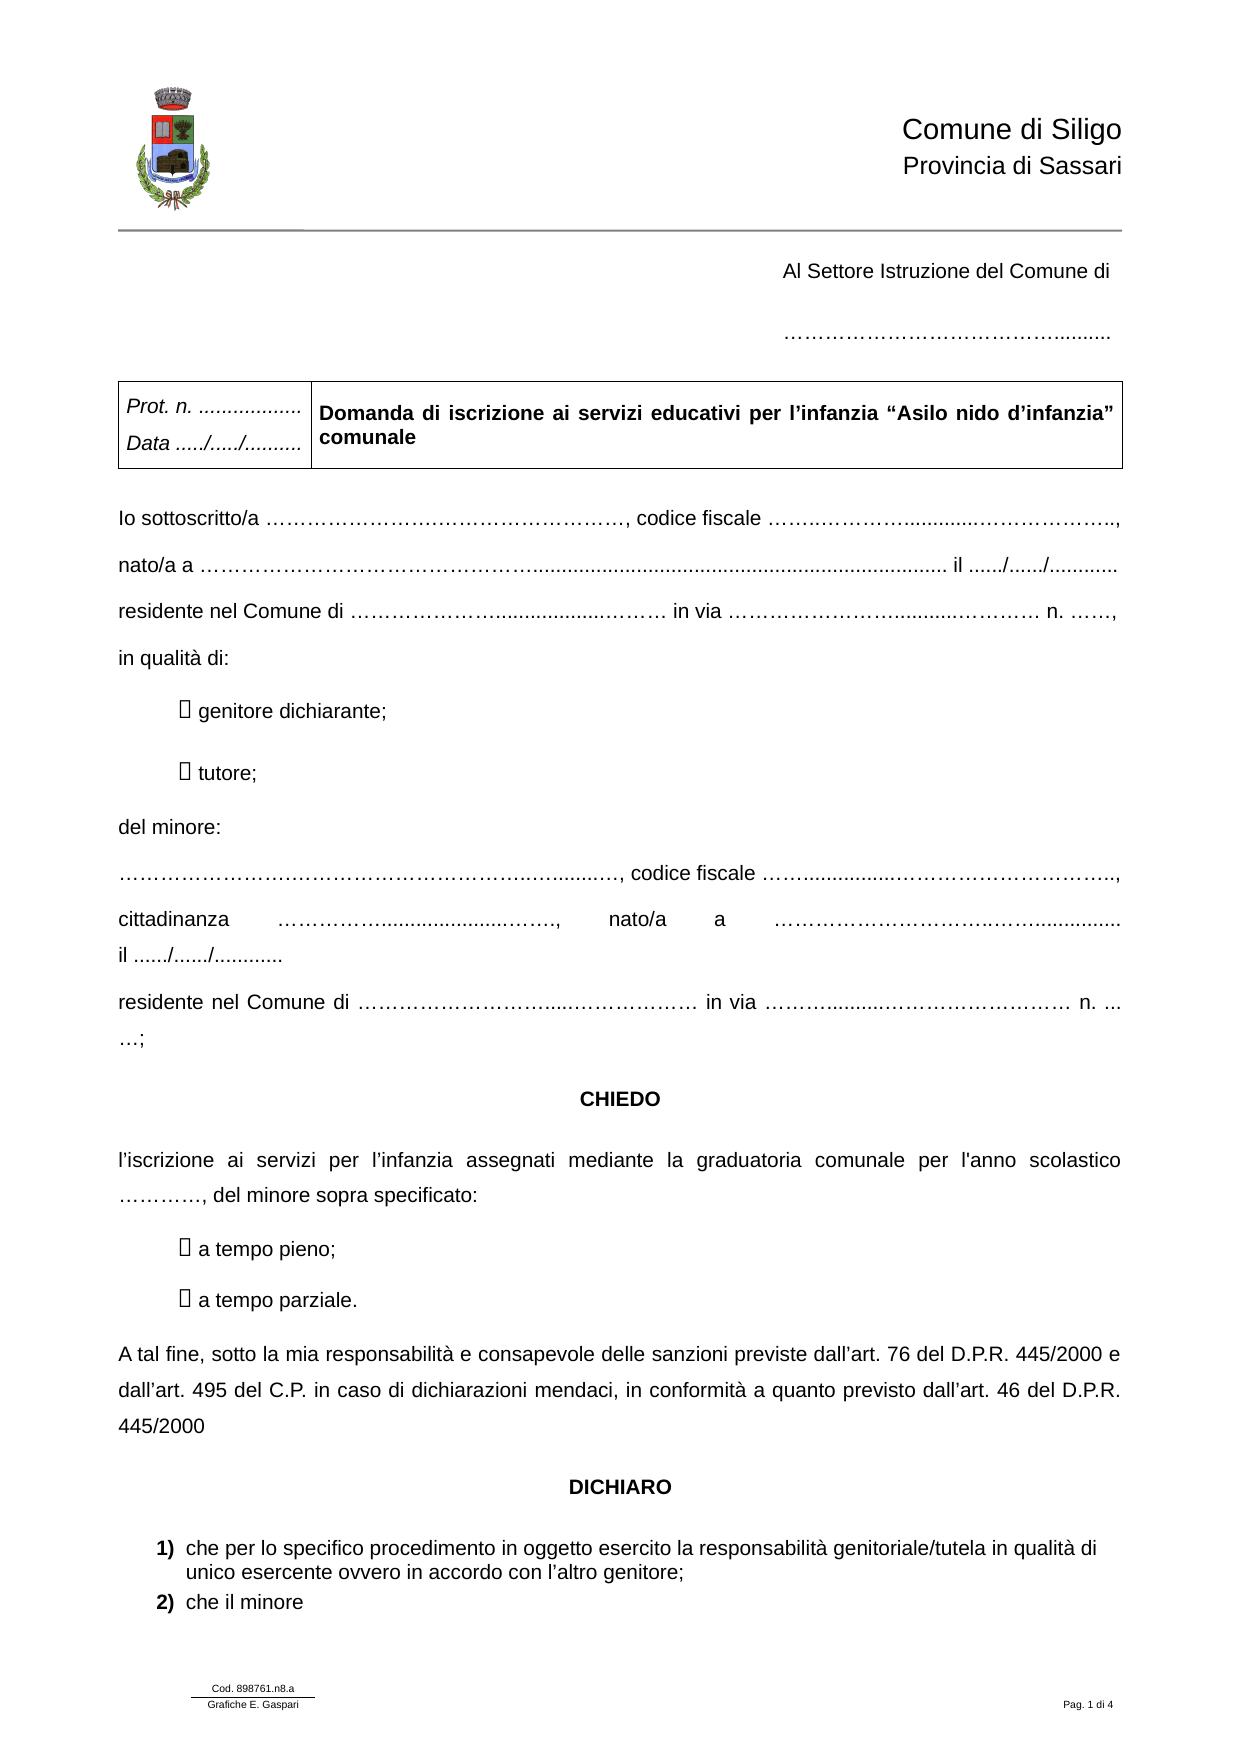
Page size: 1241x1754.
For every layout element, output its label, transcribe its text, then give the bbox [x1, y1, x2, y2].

text A tal fine, sotto la mia responsabilità e consapevole delle sanzioni previste dall’art. 76 del D.P.R. 445/2000 e dall’art. 495 del C.P. in caso di dichiarazioni mendaci, in conformità a quanto previsto dall’art. 46 del D.P.R. 445/2000 [118, 1342, 1122, 1438]
text Comune di Siligo [224, 112, 1122, 146]
list che per lo specifico procedimento in oggetto esercito la responsabilità genitoriale/tutela in qualità di unico esercente ovvero in accordo con l’altro genitore; [156, 1536, 1122, 1584]
text nato/a a …………………………………………........................................................................ il ....../....../............ [118, 553, 1122, 577]
text DICHIARO [118, 1475, 1122, 1499]
list che il minore [156, 1590, 1122, 1614]
text Io sottoscritto/a …………………….………………………, codice fiscale ……..………….............……………….., [118, 506, 1122, 530]
text residente nel Comune di ……………………….....……………… in via ………..........……………………… n. ...…; [118, 989, 1122, 1049]
picture [122, 81, 224, 213]
text Al Settore Istruzione del Comune di [118, 259, 1122, 283]
text l’iscrizione ai servizi per l’infanzia assegnati mediante la graduatoria comunale per l'anno scolastico …………, del minore sopra specificato: [118, 1147, 1122, 1207]
text residente nel Comune di …………………...................……… in via ……………………...........………… n. ……, [118, 599, 1122, 623]
text ………………………………….......... [118, 320, 1122, 344]
text cittadinanza ……………......................……., nato/a a …………………………..……............... il ....../....../............ [118, 907, 1122, 967]
text  tutore; [177, 753, 1122, 787]
text in qualità di: [118, 645, 1122, 669]
text  a tempo pieno; [177, 1230, 1122, 1264]
text …………………….……………………………..…........…, codice fiscale ……................………………………….., [118, 861, 1122, 885]
text  a tempo parziale. [177, 1281, 1122, 1315]
text del minore: [118, 814, 1122, 838]
table_header Prot. n. .................. Data ...../...../.......... [119, 382, 311, 468]
text CHIEDO [118, 1086, 1122, 1110]
text Provincia di Sassari [224, 151, 1122, 179]
text  genitore dichiarante; [177, 692, 1122, 726]
table_header Domanda di iscrizione ai servizi educativi per l’infanzia “Asilo nido d’infanzia” comunale [312, 382, 1122, 468]
